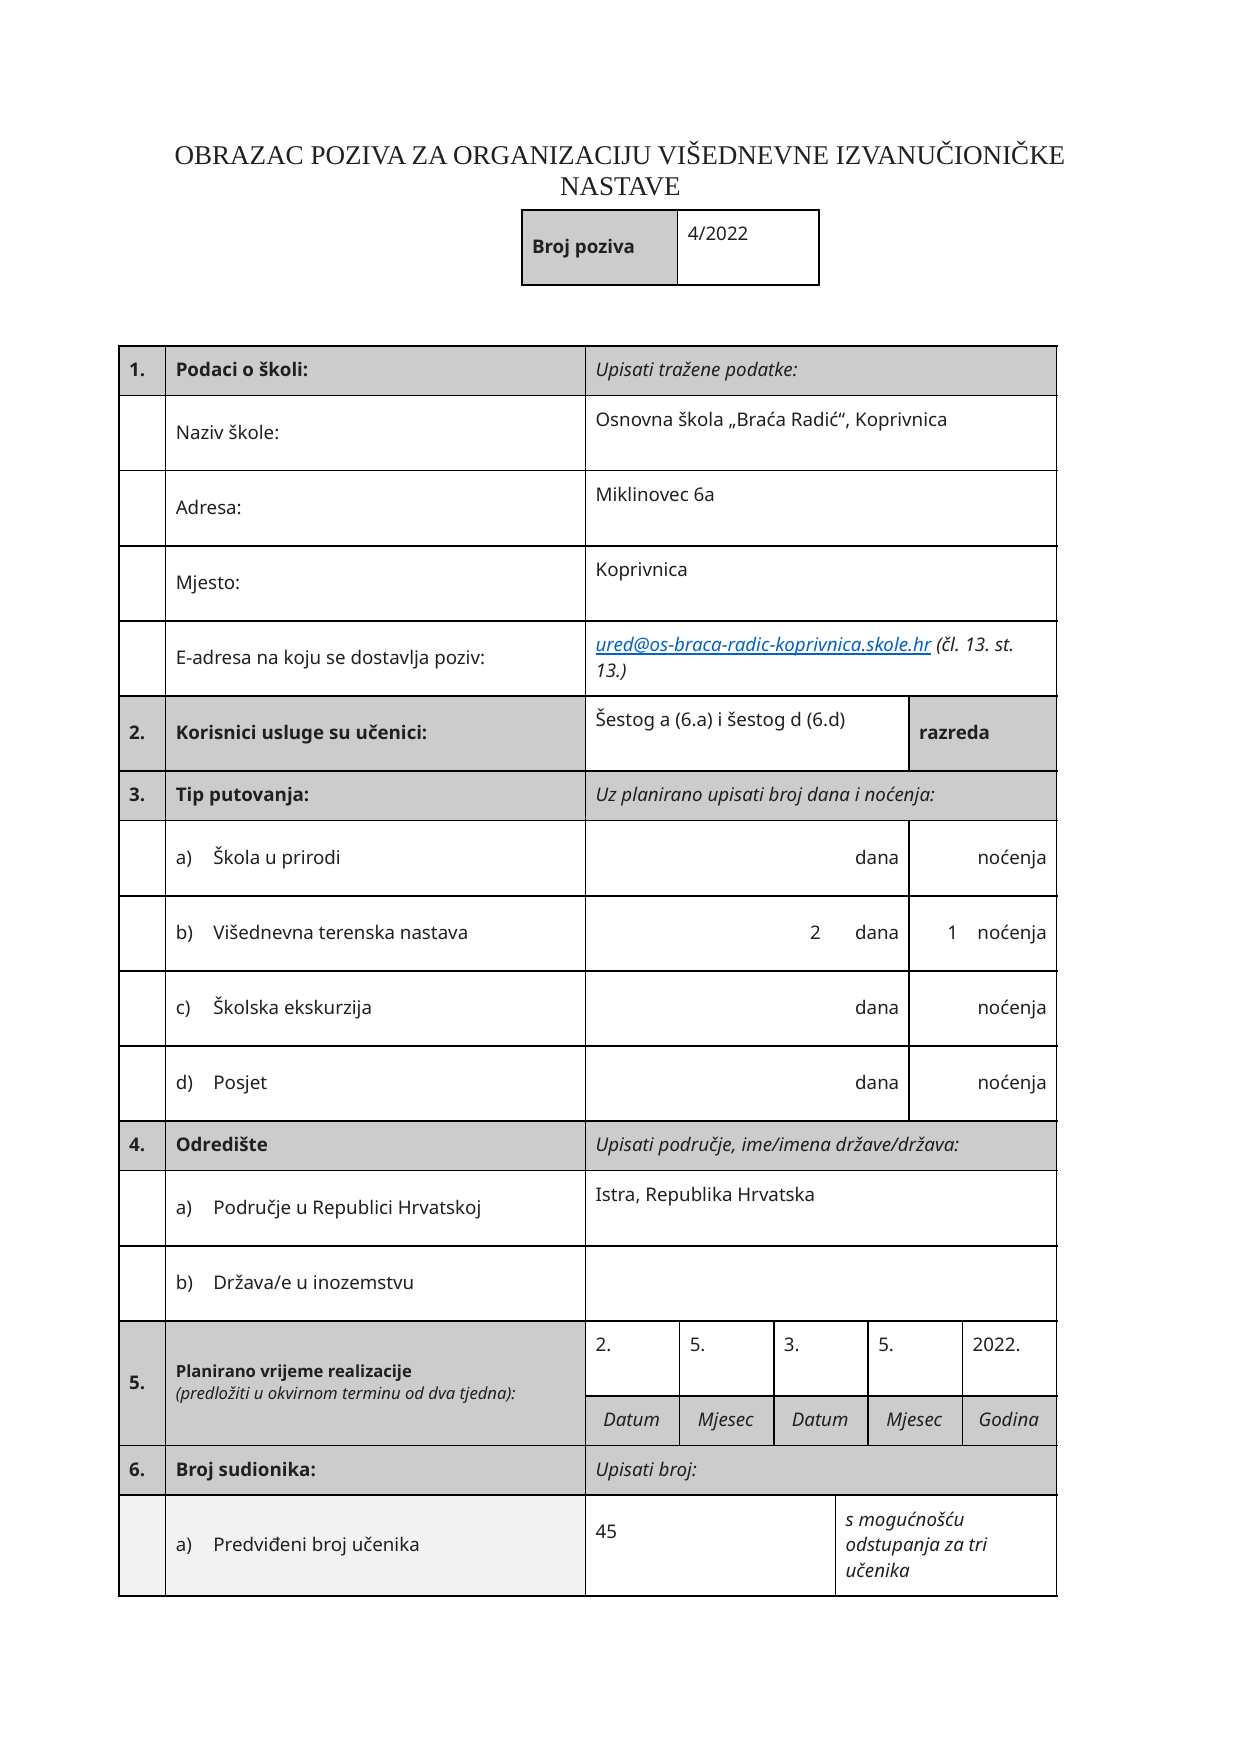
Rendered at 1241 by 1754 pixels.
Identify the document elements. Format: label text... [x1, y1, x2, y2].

table_cell a) [166, 1171, 203, 1245]
table_cell 5. [120, 1322, 165, 1445]
table_cell ured@os-braca-radic-koprivnica.skole.hr (čl. 13. st. 13.) [586, 622, 1056, 695]
table_cell 4. [120, 1122, 165, 1170]
table_cell Koprivnica [586, 547, 1056, 620]
table_header 4/2022 [678, 211, 818, 284]
table_cell Područje u Republici Hrvatskoj [203, 1171, 585, 1245]
table_cell Višednevna terenska nastava [203, 897, 585, 970]
table_cell Datum [775, 1397, 867, 1445]
table_cell 3. [120, 772, 165, 820]
table_cell b) [166, 1247, 203, 1320]
table_cell razreda [910, 697, 1056, 770]
text OBRAZAC POZIVA ZA ORGANIZACIJU VIŠEDNEVNE IZVANUČIONIČKE NASTAVE [118, 139, 1122, 202]
table_cell Istra, Republika Hrvatska [586, 1171, 1056, 1245]
table_cell dana [586, 1047, 908, 1120]
table_cell [120, 471, 165, 545]
table_cell Mjesto: [166, 547, 585, 620]
table_cell Uz planirano upisati broj dana i noćenja: [586, 772, 1056, 820]
table_cell Osnovna škola „Braća Radić“, Koprivnica [586, 396, 1056, 470]
table_cell Upisati broj: [586, 1446, 1056, 1494]
table_cell Školska ekskurzija [203, 972, 585, 1045]
table_cell 6. [120, 1446, 165, 1494]
table_cell 1 noćenja [910, 897, 1056, 970]
table_cell noćenja [910, 1047, 1056, 1120]
table_cell Odredište [166, 1122, 585, 1170]
table_cell dana [586, 821, 908, 895]
table_cell [120, 1496, 165, 1595]
table_cell a) [166, 1496, 203, 1595]
table_cell Adresa: [166, 471, 585, 545]
table_cell 5. [869, 1322, 962, 1395]
table_cell Broj sudionika: [166, 1446, 585, 1494]
table_cell Naziv škole: [166, 396, 585, 470]
table_header Broj poziva [523, 211, 677, 284]
table_cell Korisnici usluge su učenici: [166, 697, 585, 770]
table_cell [120, 547, 165, 620]
table_cell Upisati područje, ime/imena države/država: [586, 1122, 1056, 1170]
table_cell Predviđeni broj učenika [203, 1496, 585, 1595]
table_cell E-adresa na koju se dostavlja poziv: [166, 622, 585, 695]
table_cell Datum [586, 1397, 679, 1445]
table_cell [120, 1247, 165, 1320]
table_cell [120, 622, 165, 695]
table_cell dana [586, 972, 908, 1045]
table_cell [120, 1047, 165, 1120]
table_cell 5. [680, 1322, 773, 1395]
table_cell Mjesec [869, 1397, 962, 1445]
table_cell c) [166, 972, 203, 1045]
table_header Upisati tražene podatke: [586, 347, 1056, 395]
table_cell d) [166, 1047, 203, 1120]
table_cell noćenja [910, 972, 1056, 1045]
table_cell 2. [586, 1322, 679, 1395]
table_cell noćenja [910, 821, 1056, 895]
table_cell a) [166, 821, 203, 895]
table_cell [586, 1247, 1056, 1320]
table_header 1. [120, 347, 165, 395]
table_cell Šestog a (6.a) i šestog d (6.d) [586, 697, 908, 770]
table_cell Država/e u inozemstvu [203, 1247, 585, 1320]
table_cell Škola u prirodi [203, 821, 585, 895]
table_cell s mogućnošću odstupanja za tri učenika [836, 1496, 1056, 1595]
table_cell [120, 972, 165, 1045]
table_cell Tip putovanja: [166, 772, 585, 820]
table_cell [120, 396, 165, 470]
table_cell 2022. [963, 1322, 1056, 1395]
table_cell b) [166, 897, 203, 970]
table_cell [120, 897, 165, 970]
table_cell Godina [963, 1397, 1056, 1445]
table_cell Mjesec [680, 1397, 773, 1445]
table_cell 2 dana [586, 897, 908, 970]
table_cell [120, 821, 165, 895]
table_header Podaci o školi: [166, 347, 585, 395]
table_cell 3. [775, 1322, 867, 1395]
table_cell 2. [120, 697, 165, 770]
table_cell Planirano vrijeme realizacije (predložiti u okvirnom terminu od dva tjedna): [166, 1322, 585, 1445]
table_cell Posjet [203, 1047, 585, 1120]
table_cell 45 [586, 1496, 835, 1595]
table_cell Miklinovec 6a [586, 471, 1056, 545]
table_cell [120, 1171, 165, 1245]
